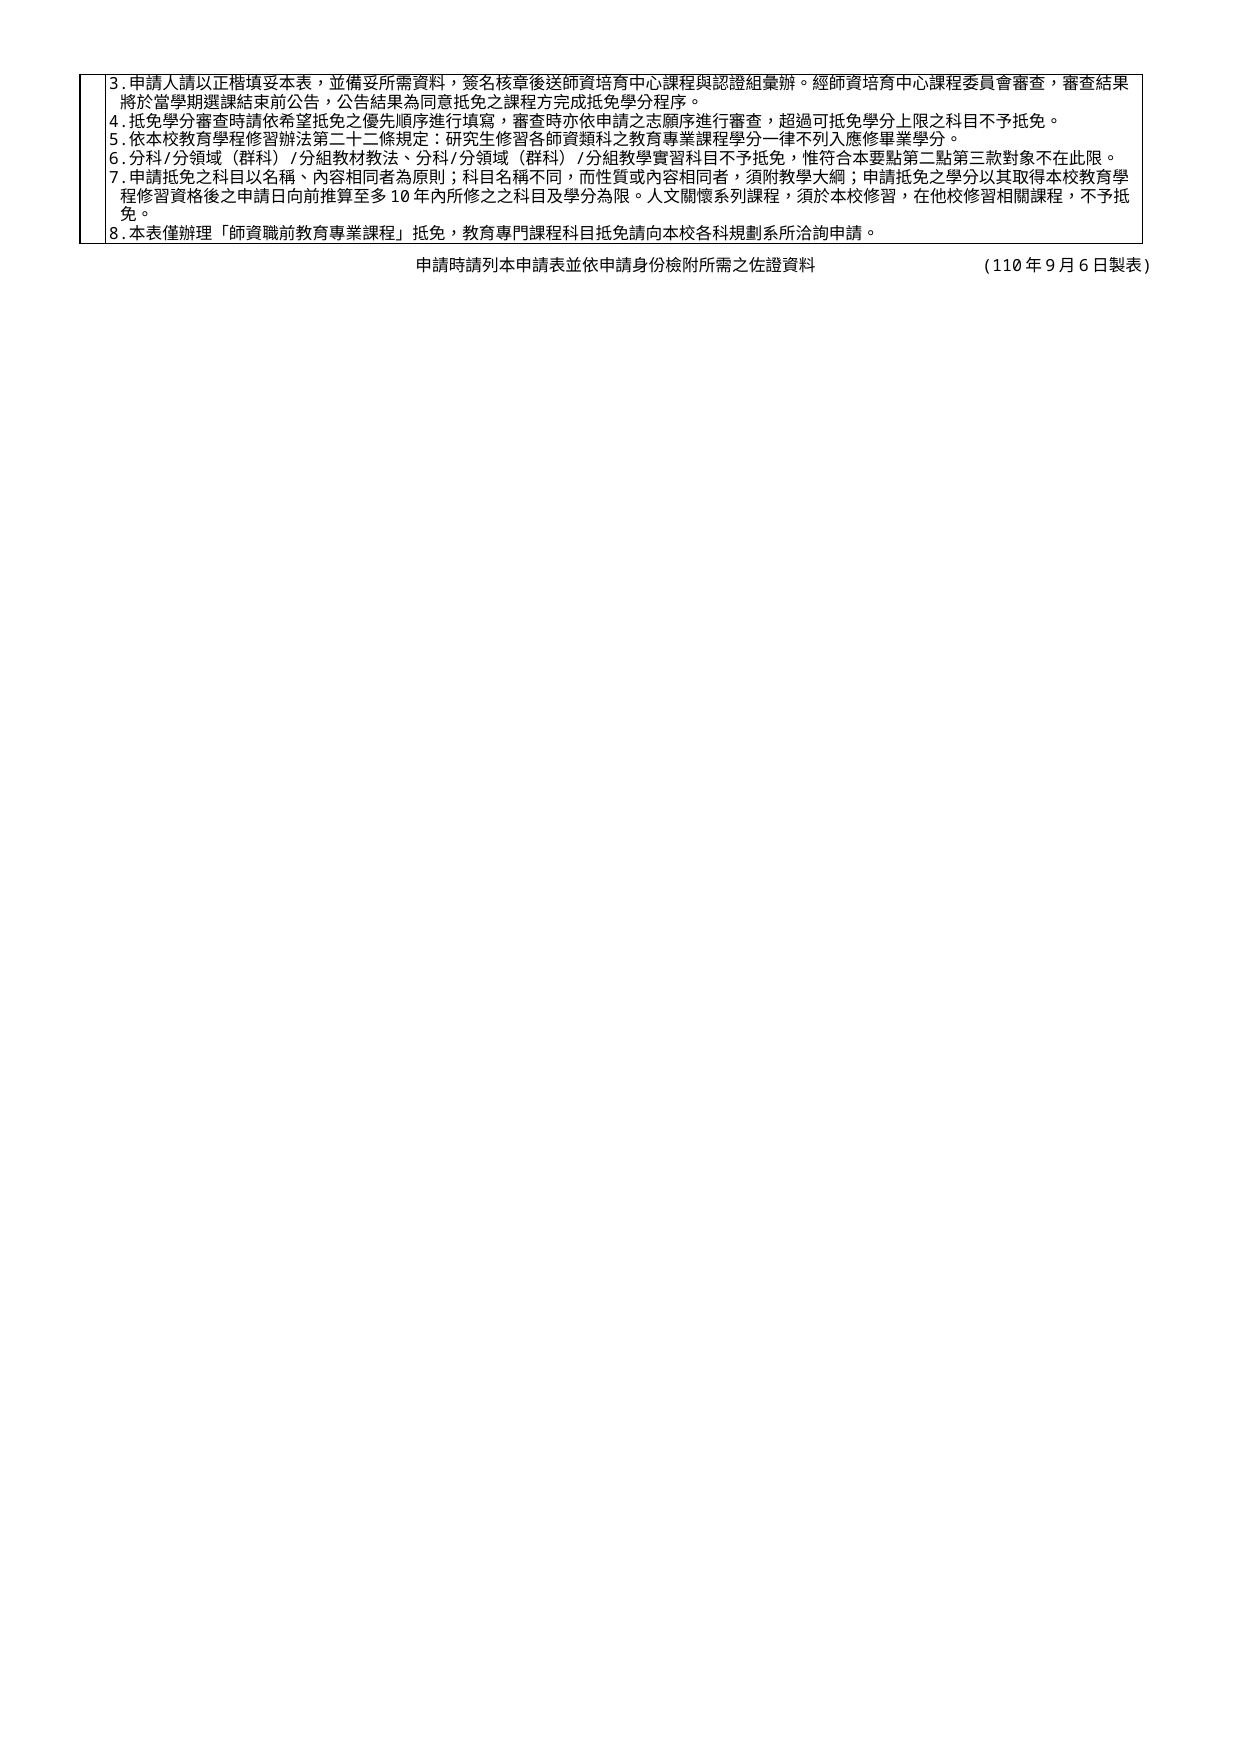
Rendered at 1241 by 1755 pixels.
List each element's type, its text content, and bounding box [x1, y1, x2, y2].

text 申請時請列本申請表並依申請身份檢附所需之佐證資料 (110年9月6日製表) [89, 252, 1152, 276]
table_cell 3.申請人請以正楷填妥本表，並備妥所需資料，簽名核章後送師資培育中心課程與認證組彙辦。經師資培育中心課程委員會審查，審查結果將於當學期選課結束前公告，公告結果為同意抵免之課程方完成抵免學分程序。 4.抵免學分審查時請依希望抵免之優先順序進行填寫，審查時亦依申請之志願序進行審查，超過可抵免學分上限之科目不予抵免。 5.依本校教育學程修習辦法第二十二條規定：研究生修習各師資類科之教育專業課程學分一律不列入應修畢業學分。 6.分科/分領域（群科）/分組教材教法、分科/分領域（群科）/分組教學實習科目不予抵免，惟符合本要點第二點第三款對象不在此限。 7.申請抵免之科目以名稱、內容相同者為原則；科目名稱不同，而性質或內容相同者，須附教學大綱；申請抵免之學分以其取得本校教育學程修習資格後之申請日向前推算至多10年內所修之之科目及學分為限。人文關懷系列課程，須於本校修習，在他校修習相關課程，不予抵免。 8.本表僅辦理「師資職前教育專業課程」抵免，教育專門課程科目抵免請向本校各科規劃系所洽詢申請。 [106, 75, 1142, 243]
table_cell [81, 75, 105, 243]
